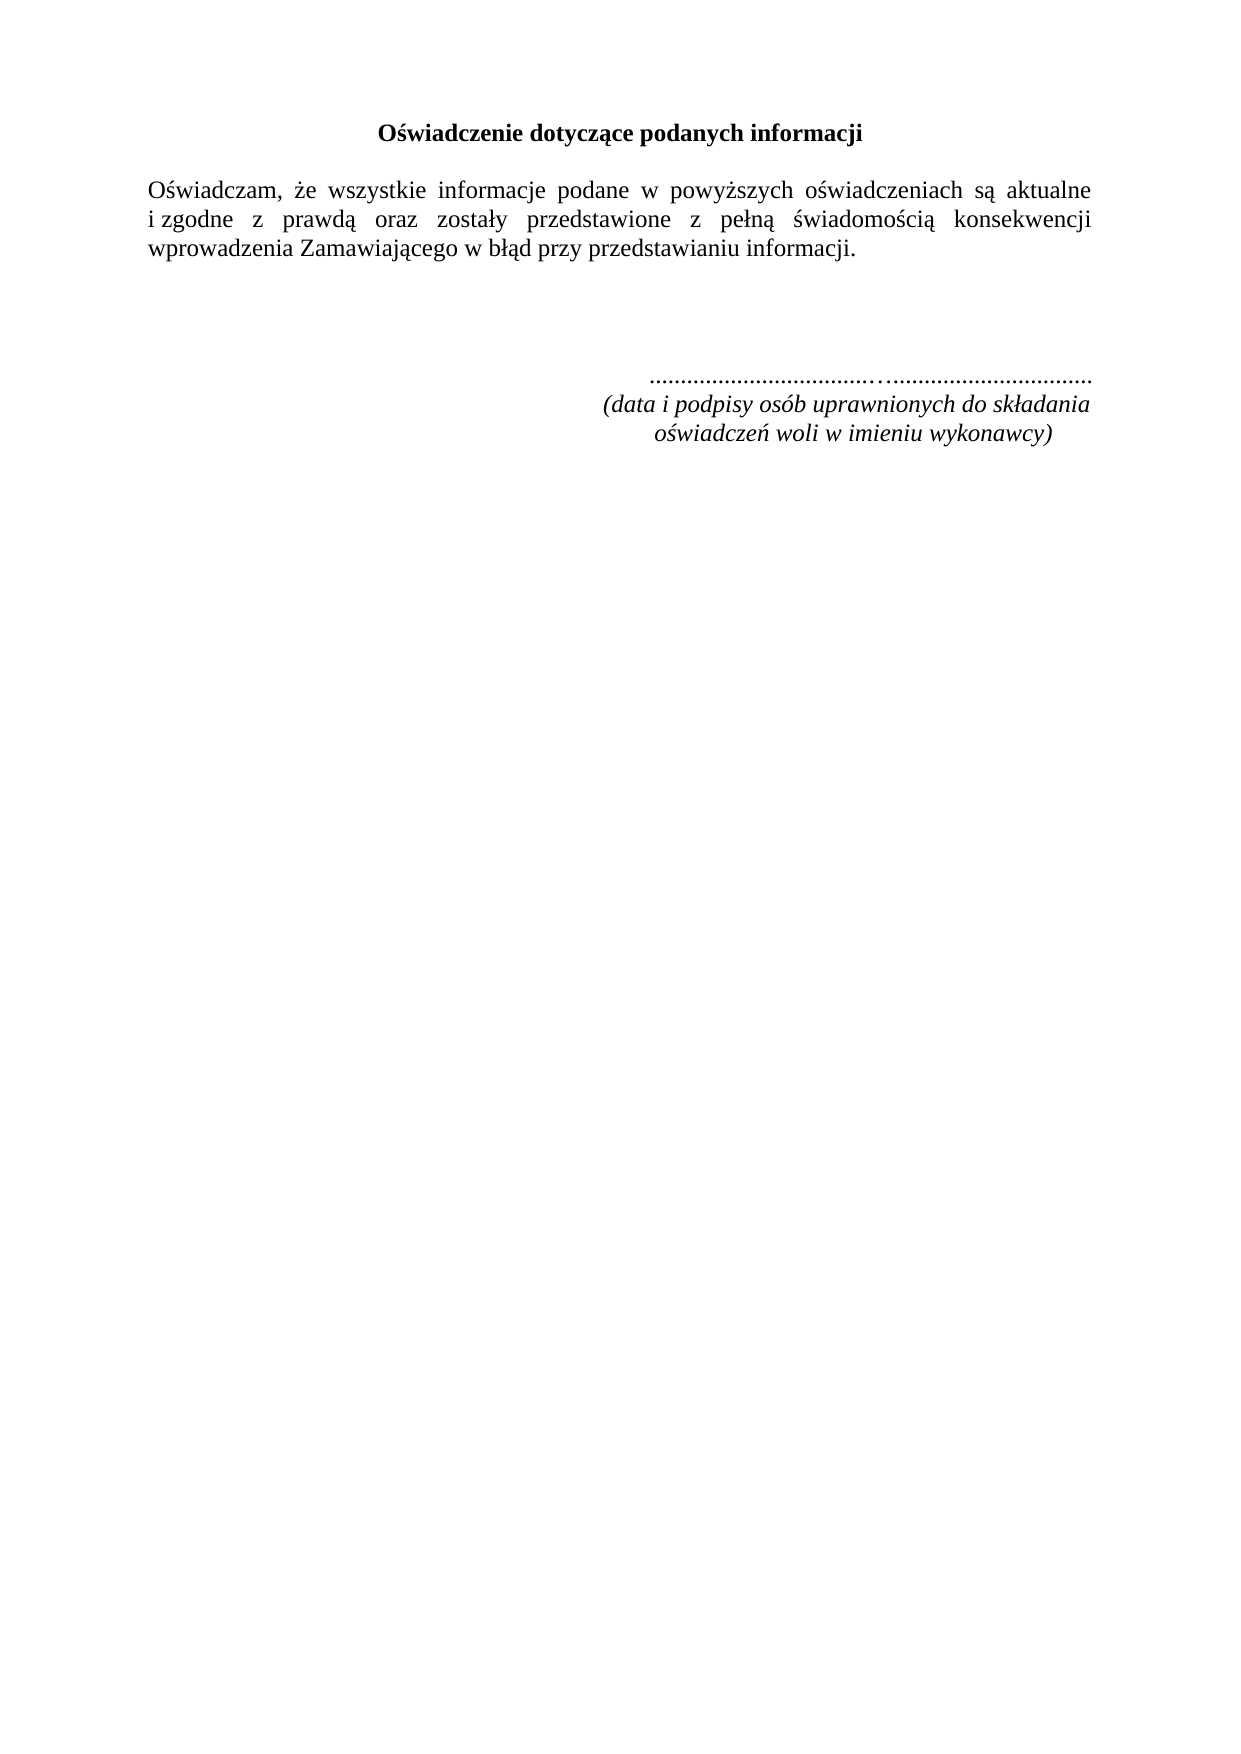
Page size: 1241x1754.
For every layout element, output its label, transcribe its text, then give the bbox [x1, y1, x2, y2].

text (data i podpisy osób uprawnionych do składania [148, 389, 1092, 418]
text ...................................…................................ [148, 361, 1092, 389]
text oświadczeń woli w imieniu wykonawcy) [148, 418, 1092, 447]
text Oświadczenie dotyczące podanych informacji [148, 118, 1092, 147]
text Oświadczam, że wszystkie informacje podane w powyższych oświadczeniach są aktualne i zgodne z prawdą oraz zostały przedstawione z pełną świadomością konsekwencji wprowadzenia Zamawiającego w błąd przy przedstawianiu informacji. [148, 176, 1092, 262]
